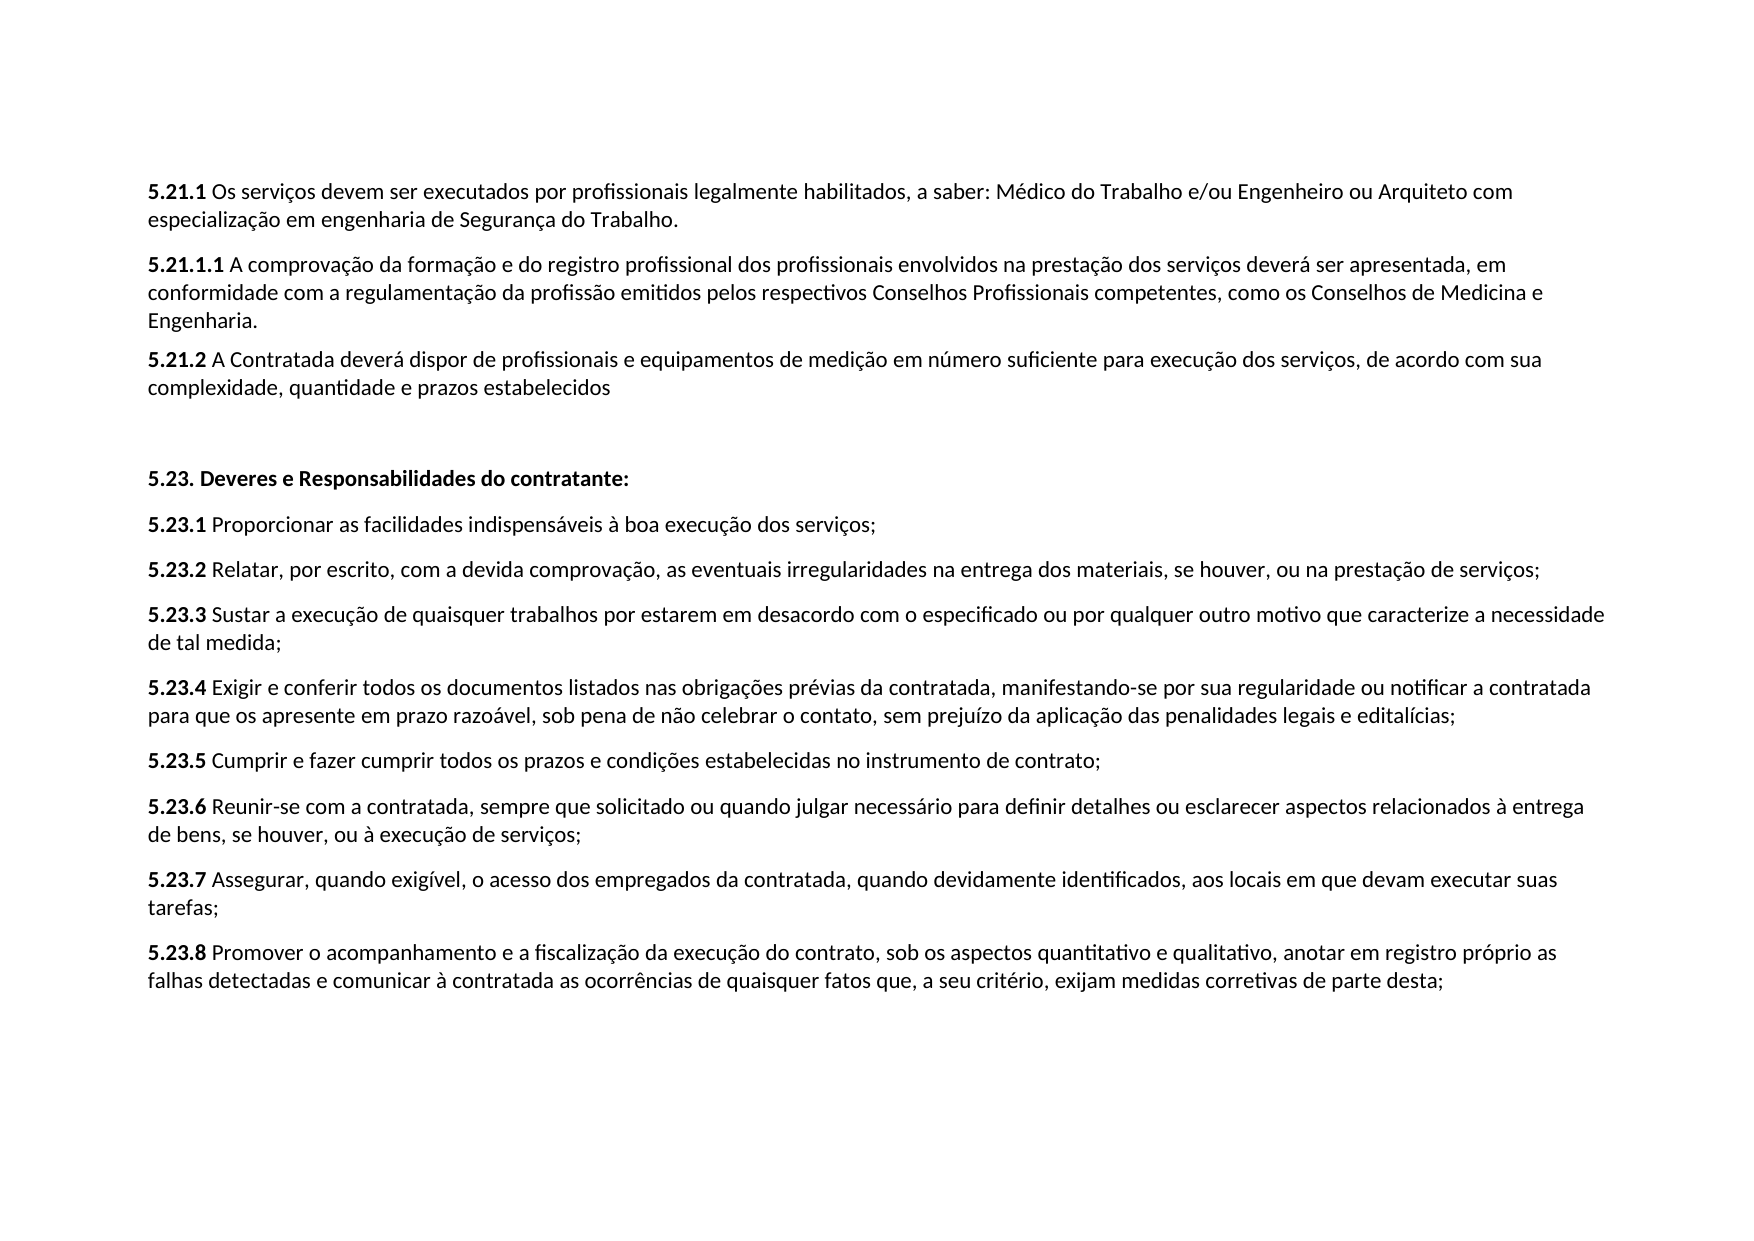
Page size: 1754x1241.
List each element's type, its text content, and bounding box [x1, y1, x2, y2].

text 5.23.5 Cumprir e fazer cumprir todos os prazos e condições estabelecidas no instrumento de contrato; [148, 747, 1606, 775]
text 5.21.2 A Contratada deverá dispor de profissionais e equipamentos de medição em número suficiente para execução dos serviços, de acordo com sua complexidade, quantidade e prazos estabelecidos [148, 345, 1606, 401]
text 5.23. Deveres e Responsabilidades do contratante: [148, 464, 1606, 493]
text 5.23.2 Relatar, por escrito, com a devida comprovação, as eventuais irregularidades na entrega dos materiais, se houver, ou na prestação de serviços; [148, 555, 1606, 583]
text 5.23.4 Exigir e conferir todos os documentos listados nas obrigações prévias da contratada, manifestando-se por sua regularidade ou notificar a contratada para que os apresente em prazo razoável, sob pena de não celebrar o contato, sem prejuízo da aplicação das penalidades legais e editalícias; [148, 673, 1606, 729]
text 5.21.1 Os serviços devem ser executados por profissionais legalmente habilitados, a saber: Médico do Trabalho e/ou Engenheiro ou Arquiteto com especialização em engenharia de Segurança do Trabalho. [148, 177, 1606, 233]
text 5.23.1 Proporcionar as facilidades indispensáveis à boa execução dos serviços; [148, 510, 1606, 538]
text 5.21.1.1 A comprovação da formação e do registro profissional dos profissionais envolvidos na prestação dos serviços deverá ser apresentada, em conformidade com a regulamentação da profissão emitidos pelos respectivos Conselhos Profissionais competentes, como os Conselhos de Medicina e Engenharia. [148, 250, 1606, 334]
text 5.23.7 Assegurar, quando exigível, o acesso dos empregados da contratada, quando devidamente identificados, aos locais em que devam executar suas tarefas; [148, 865, 1606, 921]
text 5.23.6 Reunir-se com a contratada, sempre que solicitado ou quando julgar necessário para definir detalhes ou esclarecer aspectos relacionados à entrega de bens, se houver, ou à execução de serviços; [148, 792, 1606, 848]
text 5.23.3 Sustar a execução de quaisquer trabalhos por estarem em desacordo com o especificado ou por qualquer outro motivo que caracterize a necessidade de tal medida; [148, 600, 1606, 656]
text 5.23.8 Promover o acompanhamento e a fiscalização da execução do contrato, sob os aspectos quantitativo e qualitativo, anotar em registro próprio as falhas detectadas e comunicar à contratada as ocorrências de quaisquer fatos que, a seu critério, exijam medidas corretivas de parte desta; [148, 938, 1606, 994]
